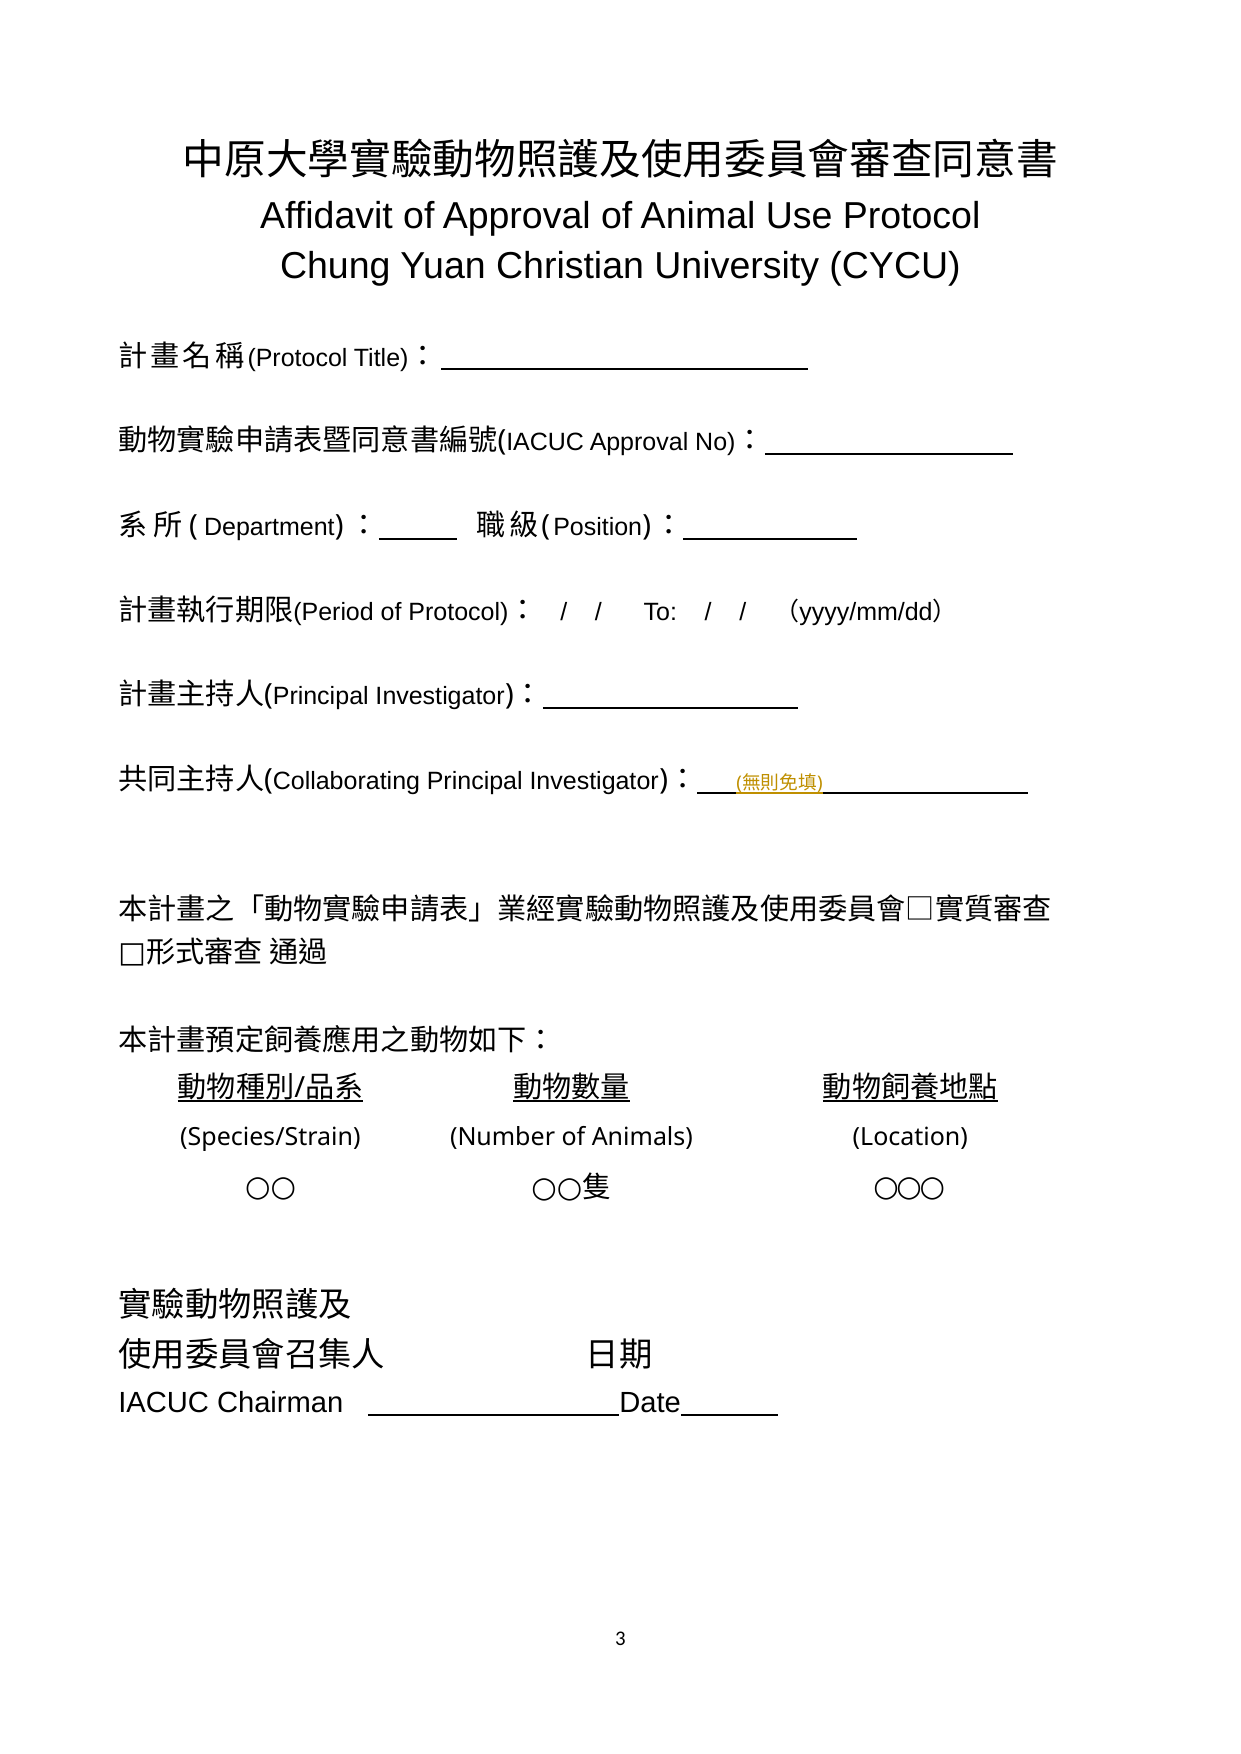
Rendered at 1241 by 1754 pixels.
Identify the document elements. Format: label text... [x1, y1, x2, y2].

table_header 動物種別/品系 (Species/Strain) [118, 1059, 422, 1159]
table_cell ○○隻 [423, 1159, 720, 1209]
text 實驗動物照護及 [118, 1276, 1122, 1326]
text 使用委員會召集人 日期 [118, 1326, 1122, 1376]
table_cell ○○ [118, 1159, 422, 1209]
text 計畫主持人(Principal Investigator)： [118, 671, 1122, 713]
text 計畫名稱(Protocol Title)： [118, 332, 1122, 374]
text IACUC Chairman Date [118, 1376, 1122, 1426]
text 計畫執行期限(Period of Protocol)： / / To: / / （yyyy/mm/dd） [118, 586, 1122, 628]
text 共同主持人(Collaborating Principal Investigator)： (無則免填) [118, 756, 1122, 798]
text Affidavit of Approval of Animal Use Protocol [118, 188, 1122, 238]
text Chung Yuan Christian University (CYCU) [118, 238, 1122, 288]
table_header 動物數量 (Number of Animals) [423, 1059, 720, 1159]
text 動物實驗申請表暨同意書編號(IACUC Approval No)： [118, 417, 1122, 459]
text 系所(Department)： 職級(Position)： [118, 501, 1122, 544]
text □形式審查 通過 [118, 928, 1149, 972]
text 中原大學實驗動物照護及使用委員會審查同意書 [118, 122, 1122, 188]
table_cell ○○○ [720, 1159, 1100, 1209]
text 本計畫之「動物實驗申請表」業經實驗動物照護及使用委員會□實質審查 [118, 884, 1149, 928]
table_header 動物飼養地點 (Location) [720, 1059, 1100, 1159]
text 本計畫預定飼養應用之動物如下： [118, 1015, 1122, 1059]
